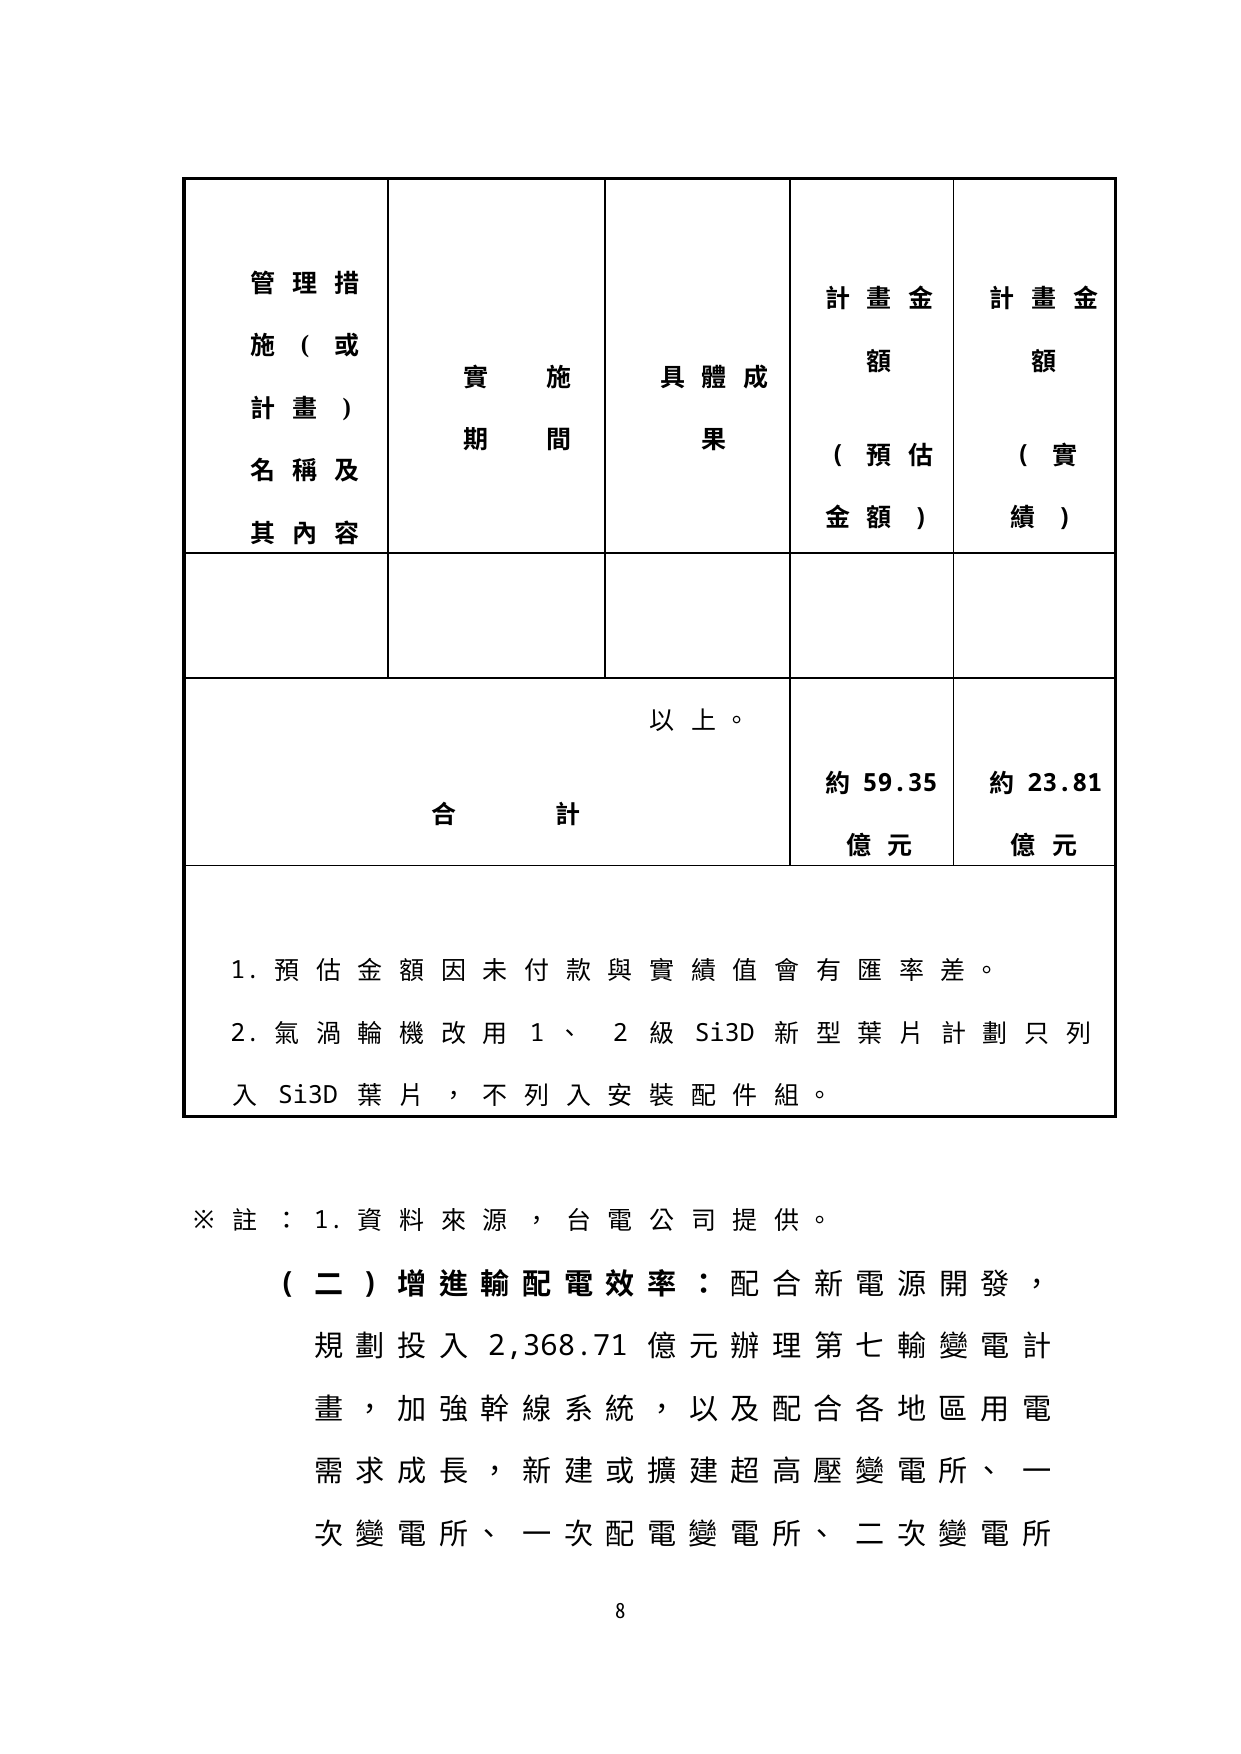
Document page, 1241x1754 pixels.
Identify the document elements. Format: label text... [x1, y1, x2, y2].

table_cell 約59.35億元 [791, 679, 953, 865]
table_header 實 施 期 間 [389, 180, 604, 552]
table_cell 約23.81億元 [954, 679, 1114, 865]
table_cell [791, 554, 953, 677]
table_header 計畫金額 (實績) [954, 180, 1114, 552]
table_cell 1.預估金額因未付款與實績值會有匯率差。 2.氣渦輪機改用1、2級Si3D新型葉片計劃只列入Si3D葉片，不列入安裝配件組。 [186, 866, 1114, 1115]
table_cell 合 計 [186, 679, 789, 865]
table_header 具體成果 [606, 180, 789, 552]
table_header 管理措施(或計畫)名稱及其內容 [186, 180, 387, 552]
table_cell [186, 554, 387, 677]
table_cell [389, 554, 604, 677]
text ※註：1.資料來源，台電公司提供。 [183, 1177, 1058, 1240]
text (二)增進輸配電效率：配合新電源開發，規劃投入2,368.71億元辦理第七輸變電計畫，加強幹線系統，以及配合各地區用電需求成長，新建或擴建超高壓變電所、一次變電所、一次配電變電所、二次變電所 [242, 1240, 1058, 1552]
table_cell [954, 554, 1114, 677]
table_header 計畫金額 (預估金額) [791, 180, 953, 552]
table_cell 氣渦輪機101~103年平均效率29%，改善後原廠保証值33%以上。 [606, 554, 789, 677]
